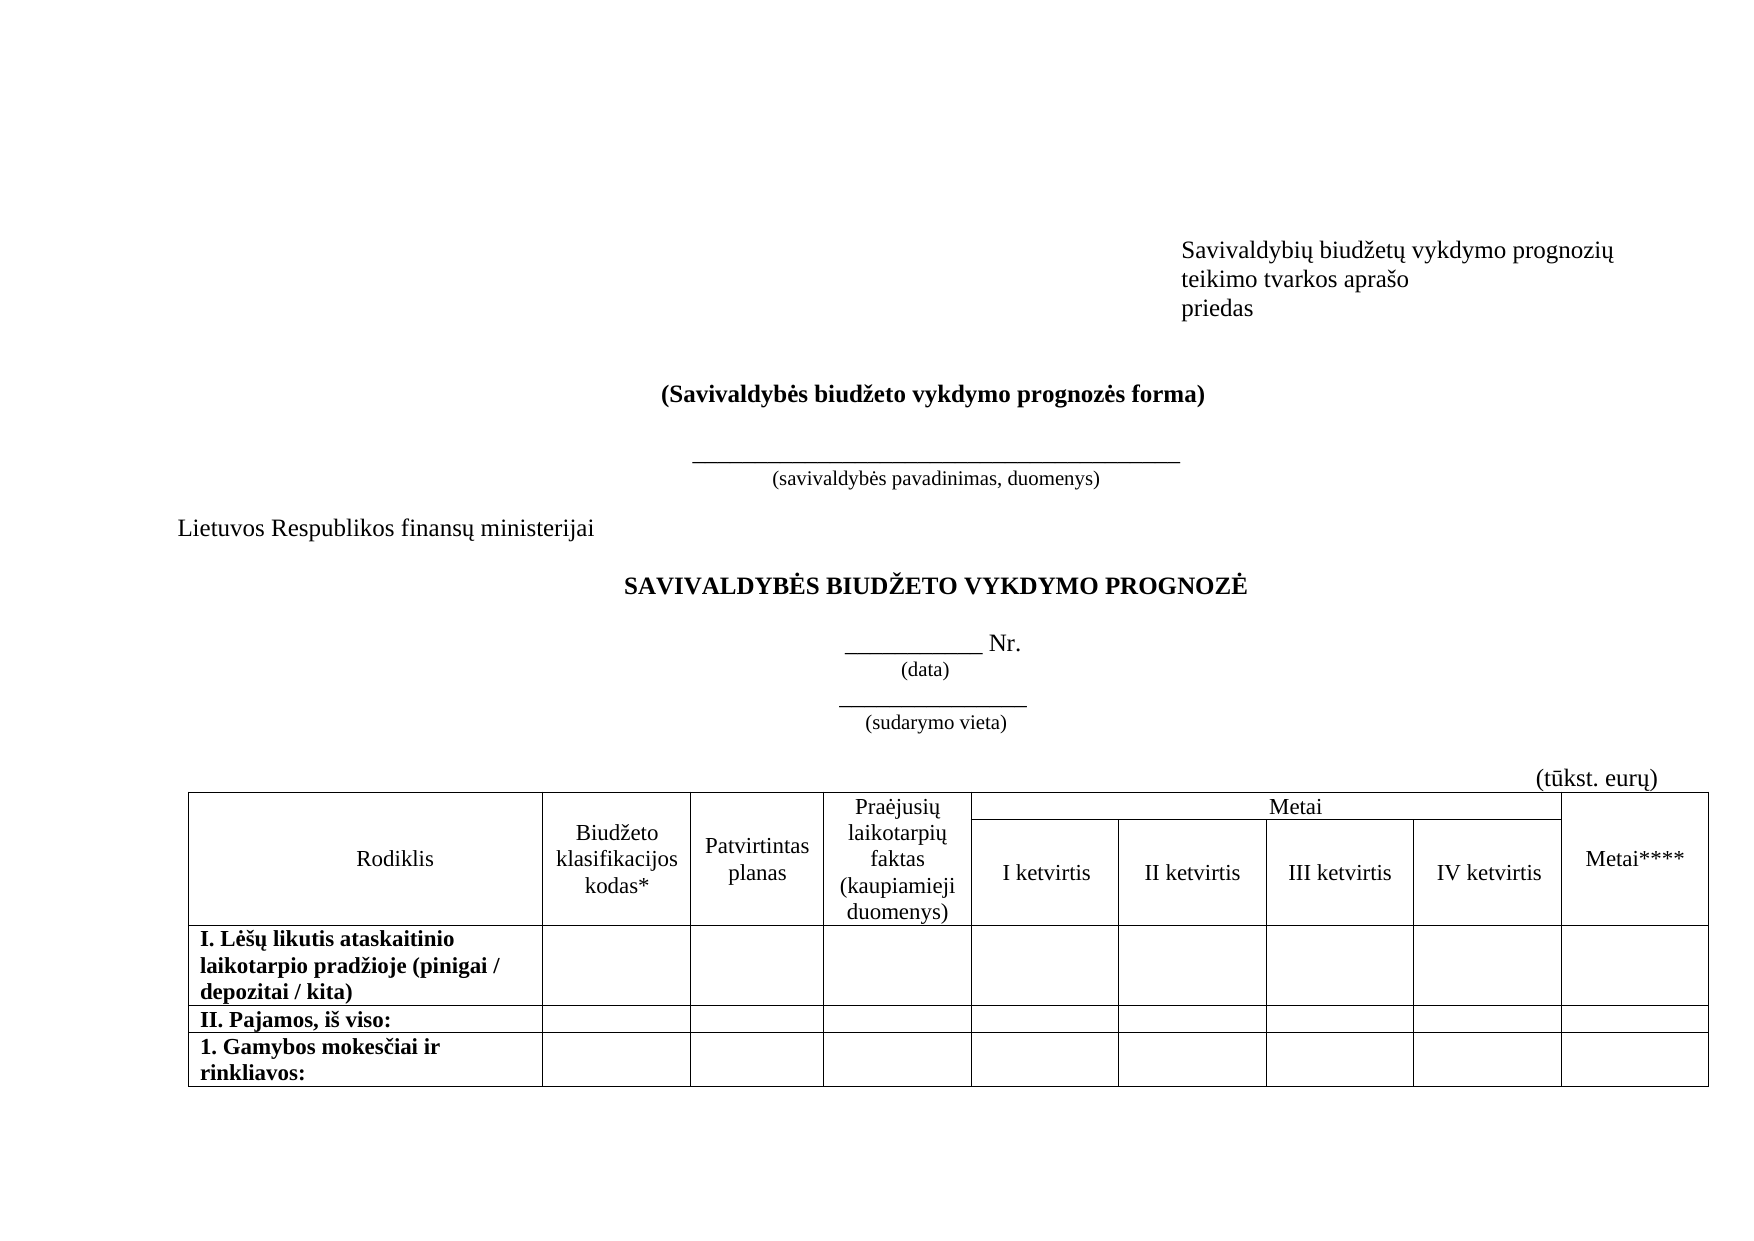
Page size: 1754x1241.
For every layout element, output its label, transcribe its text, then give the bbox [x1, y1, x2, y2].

text (data) [177, 657, 1695, 681]
table_cell 1. Gamybos mokesčiai ir rinkliavos: [189, 1033, 542, 1086]
table_cell [543, 926, 690, 1004]
table_cell [1267, 1006, 1413, 1032]
table_cell [1562, 1006, 1708, 1032]
table_cell [824, 1006, 971, 1032]
table_cell [1414, 1033, 1561, 1086]
table_cell [1562, 1033, 1708, 1086]
table_header Patvirtintas planas [691, 793, 823, 924]
text Savivaldybių biudžetų vykdymo prognozių [1181, 235, 1695, 264]
table_cell [824, 1033, 971, 1086]
text _______________ [177, 681, 1695, 710]
table_cell IV ketvirtis [1414, 820, 1561, 924]
table_cell [1119, 926, 1266, 1004]
table_cell I ketvirtis [972, 820, 1118, 924]
table_header Rodiklis [189, 793, 542, 924]
table_cell [1562, 926, 1708, 1004]
table_cell III ketvirtis [1267, 820, 1413, 924]
text (sudarymo vieta) [177, 710, 1695, 734]
table_cell [1119, 1006, 1266, 1032]
table_cell [1414, 926, 1561, 1004]
text teikimo tvarkos aprašo priedas [1181, 264, 1695, 322]
text (Savivaldybės biudžeto vykdymo prognozės forma) [177, 379, 1695, 408]
table_header Praėjusių laikotarpių faktas (kaupiamieji duomenys) [824, 793, 971, 924]
table_cell [1267, 1033, 1413, 1086]
table_cell [543, 1033, 690, 1086]
table_cell [972, 926, 1118, 1004]
table_cell [691, 1006, 823, 1032]
text SAVIVALDYBĖS BIUDŽETO VYKDYMO PROGNOZĖ [177, 571, 1695, 600]
table_cell [1414, 1006, 1561, 1032]
table_cell [824, 926, 971, 1004]
table_cell [972, 1033, 1118, 1086]
text _______________________________________ [177, 437, 1695, 465]
text (savivaldybės pavadinimas, duomenys) [177, 465, 1695, 489]
table_header Biudžeto klasifikacijos kodas* [543, 793, 690, 924]
table_cell [972, 1006, 1118, 1032]
text Lietuvos Respublikos finansų ministerijai [177, 513, 1695, 542]
table_cell [1267, 926, 1413, 1004]
table_cell I. Lėšų likutis ataskaitinio laikotarpio pradžioje (pinigai / depozitai / kita) [189, 926, 542, 1004]
table_header Metai [972, 793, 1561, 819]
table_cell [1119, 1033, 1266, 1086]
text (tūkst. eurų) [177, 763, 1695, 792]
table_cell [691, 1033, 823, 1086]
table_cell II ketvirtis [1119, 820, 1266, 924]
table_cell [543, 1006, 690, 1032]
text ___________ Nr. [177, 628, 1695, 657]
table_cell II. Pajamos, iš viso: [189, 1006, 542, 1032]
table_header Metai**** [1562, 793, 1708, 924]
table_cell [691, 926, 823, 1004]
